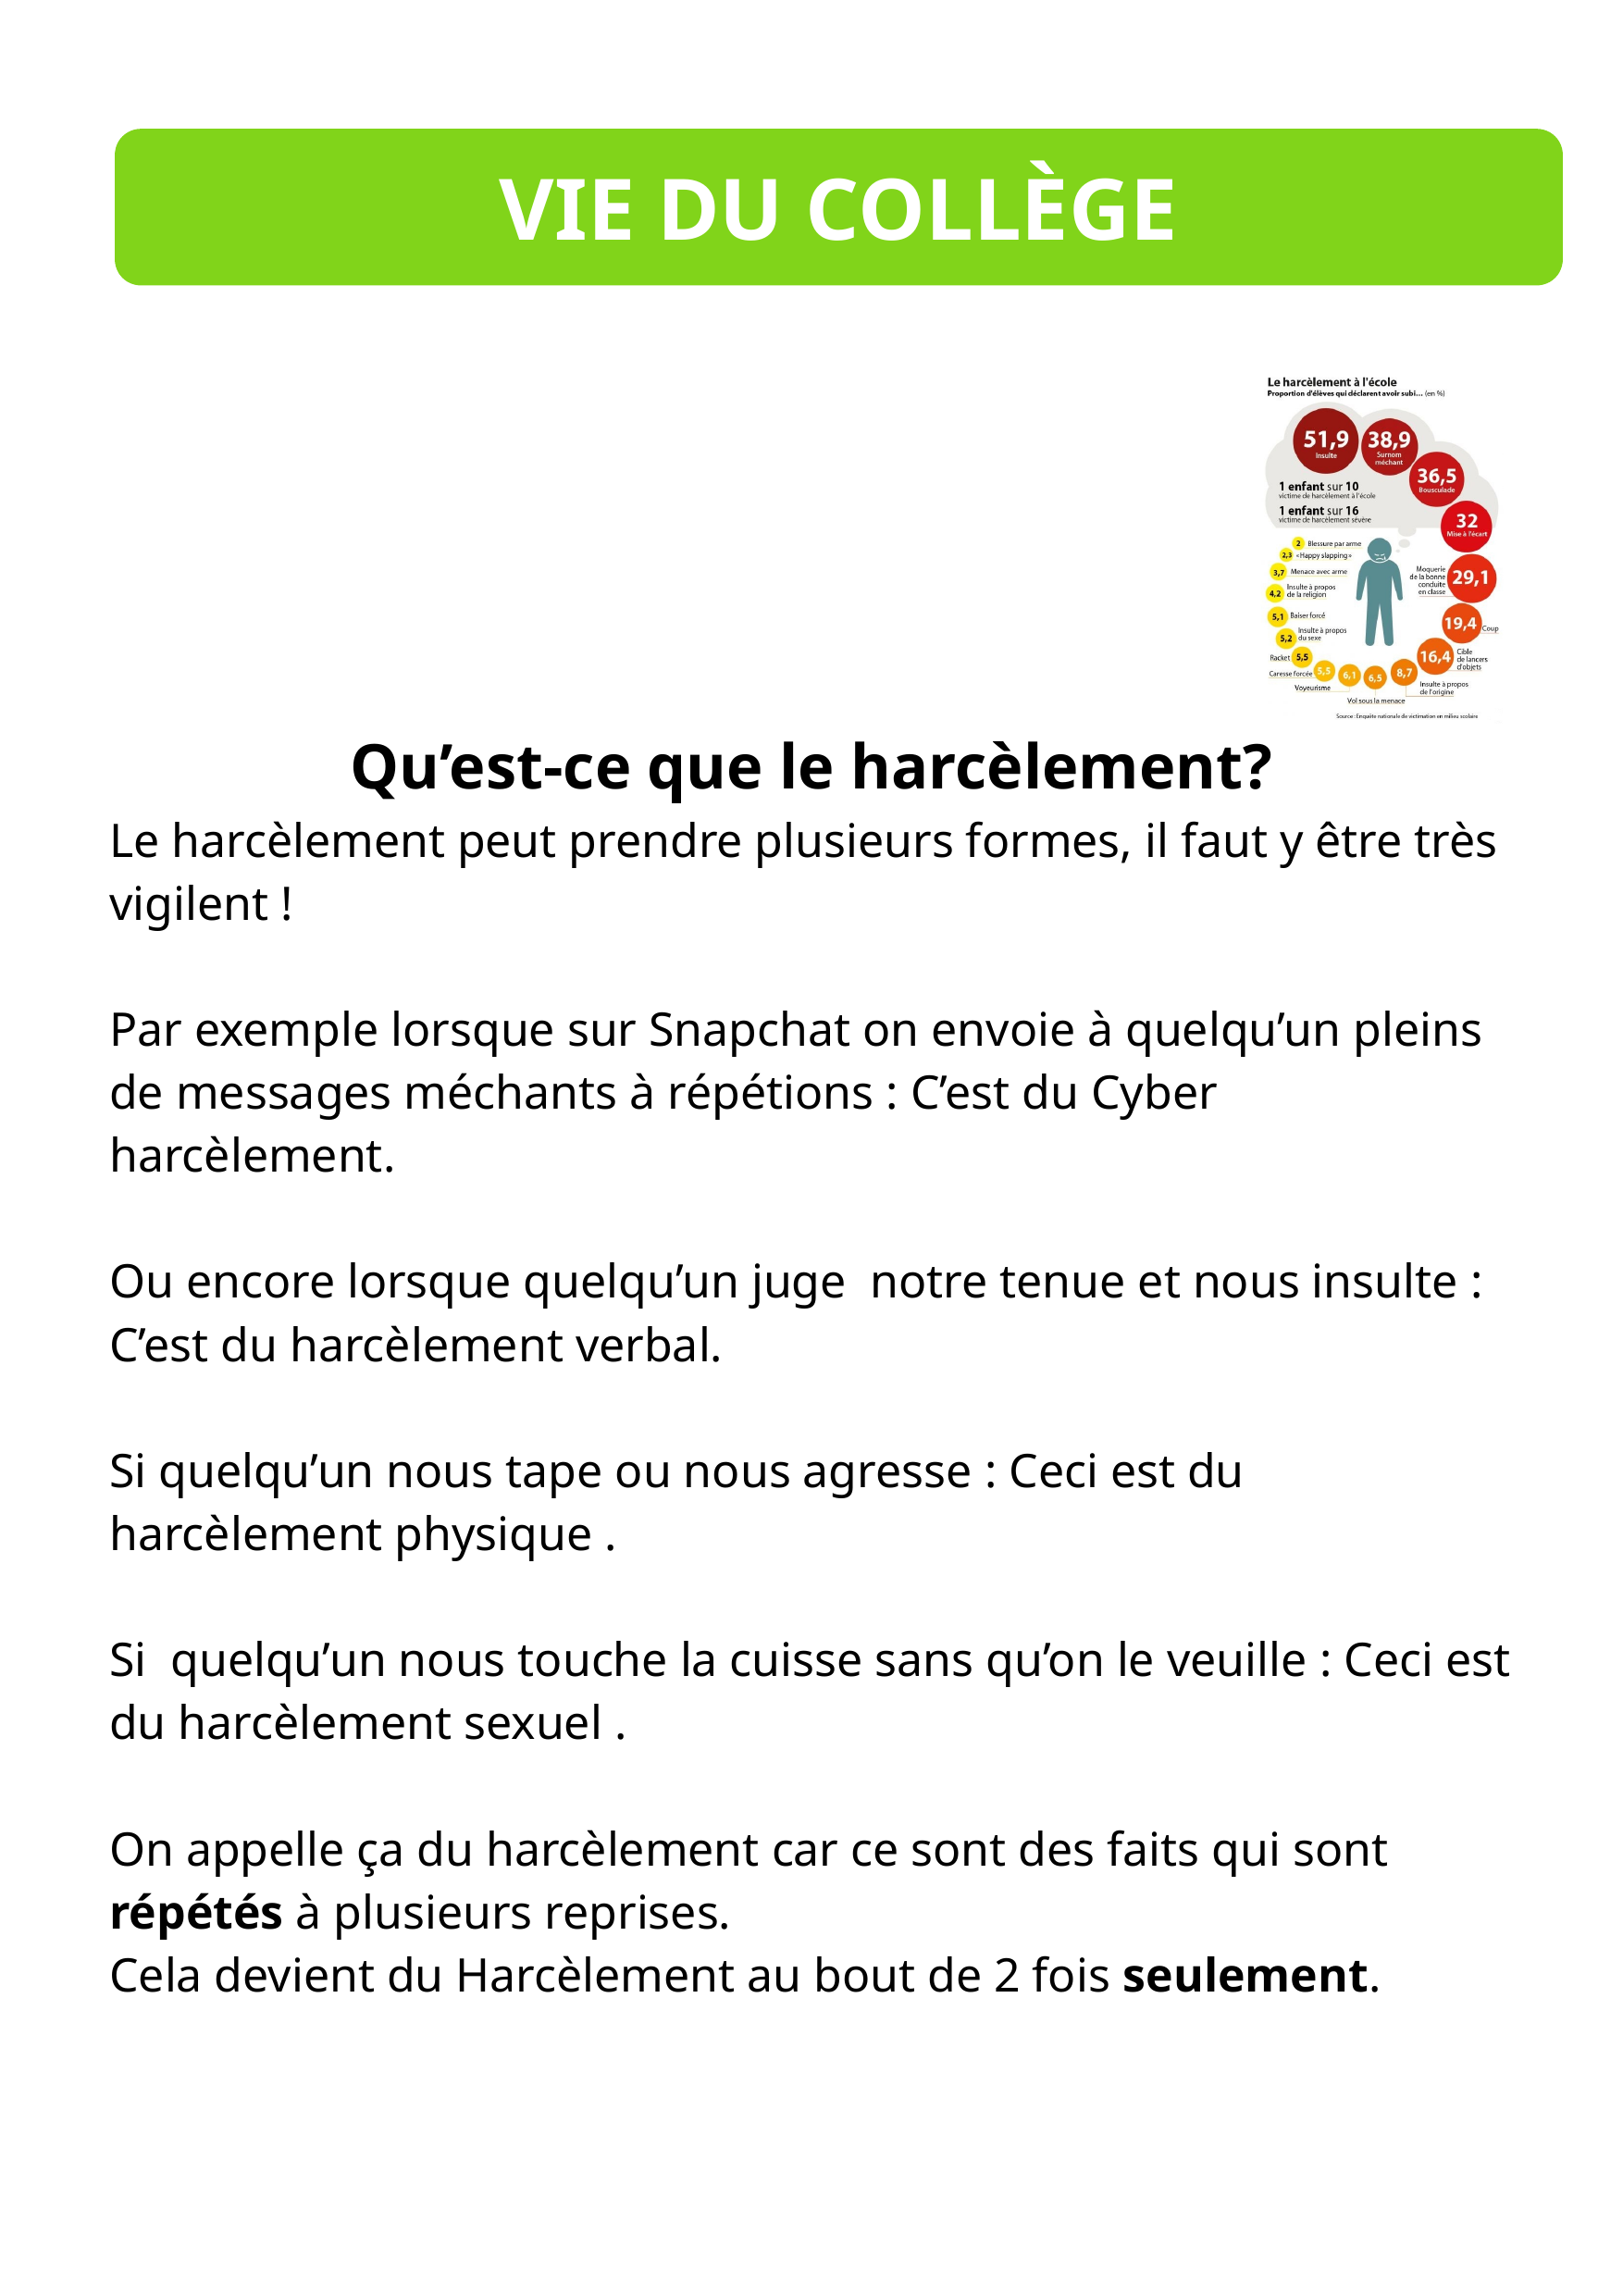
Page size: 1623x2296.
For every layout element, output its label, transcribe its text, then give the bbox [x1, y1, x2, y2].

text On appelle ça du harcèlement car ce sont des faits qui sont répétés à plusieurs reprises. [109, 1816, 1514, 1942]
text Ou encore lorsque quelqu’un juge notre tenue et nous insulte : C’est du harcèlement verbal. [109, 1248, 1514, 1375]
text Si quelqu’un nous touche la cuisse sans qu’on le veuille : Ceci est du harcèlement sexuel . [109, 1627, 1514, 1753]
text Qu’est-ce que le harcèlement? [109, 362, 1514, 807]
text Le harcèlement peut prendre plusieurs formes, il faut y être très vigilent ! [109, 807, 1514, 934]
text Si quelqu’un nous tape ou nous agresse : Ceci est du harcèlement physique . [109, 1438, 1514, 1564]
text Cela devient du Harcèlement au bout de 2 fois seulement. [109, 1942, 1514, 2005]
picture [1260, 373, 1504, 724]
text Par exemple lorsque sur Snapchat on envoie à quelqu’un pleins de messages méchants à répétions : C’est du Cyber harcèlement. [109, 997, 1514, 1185]
